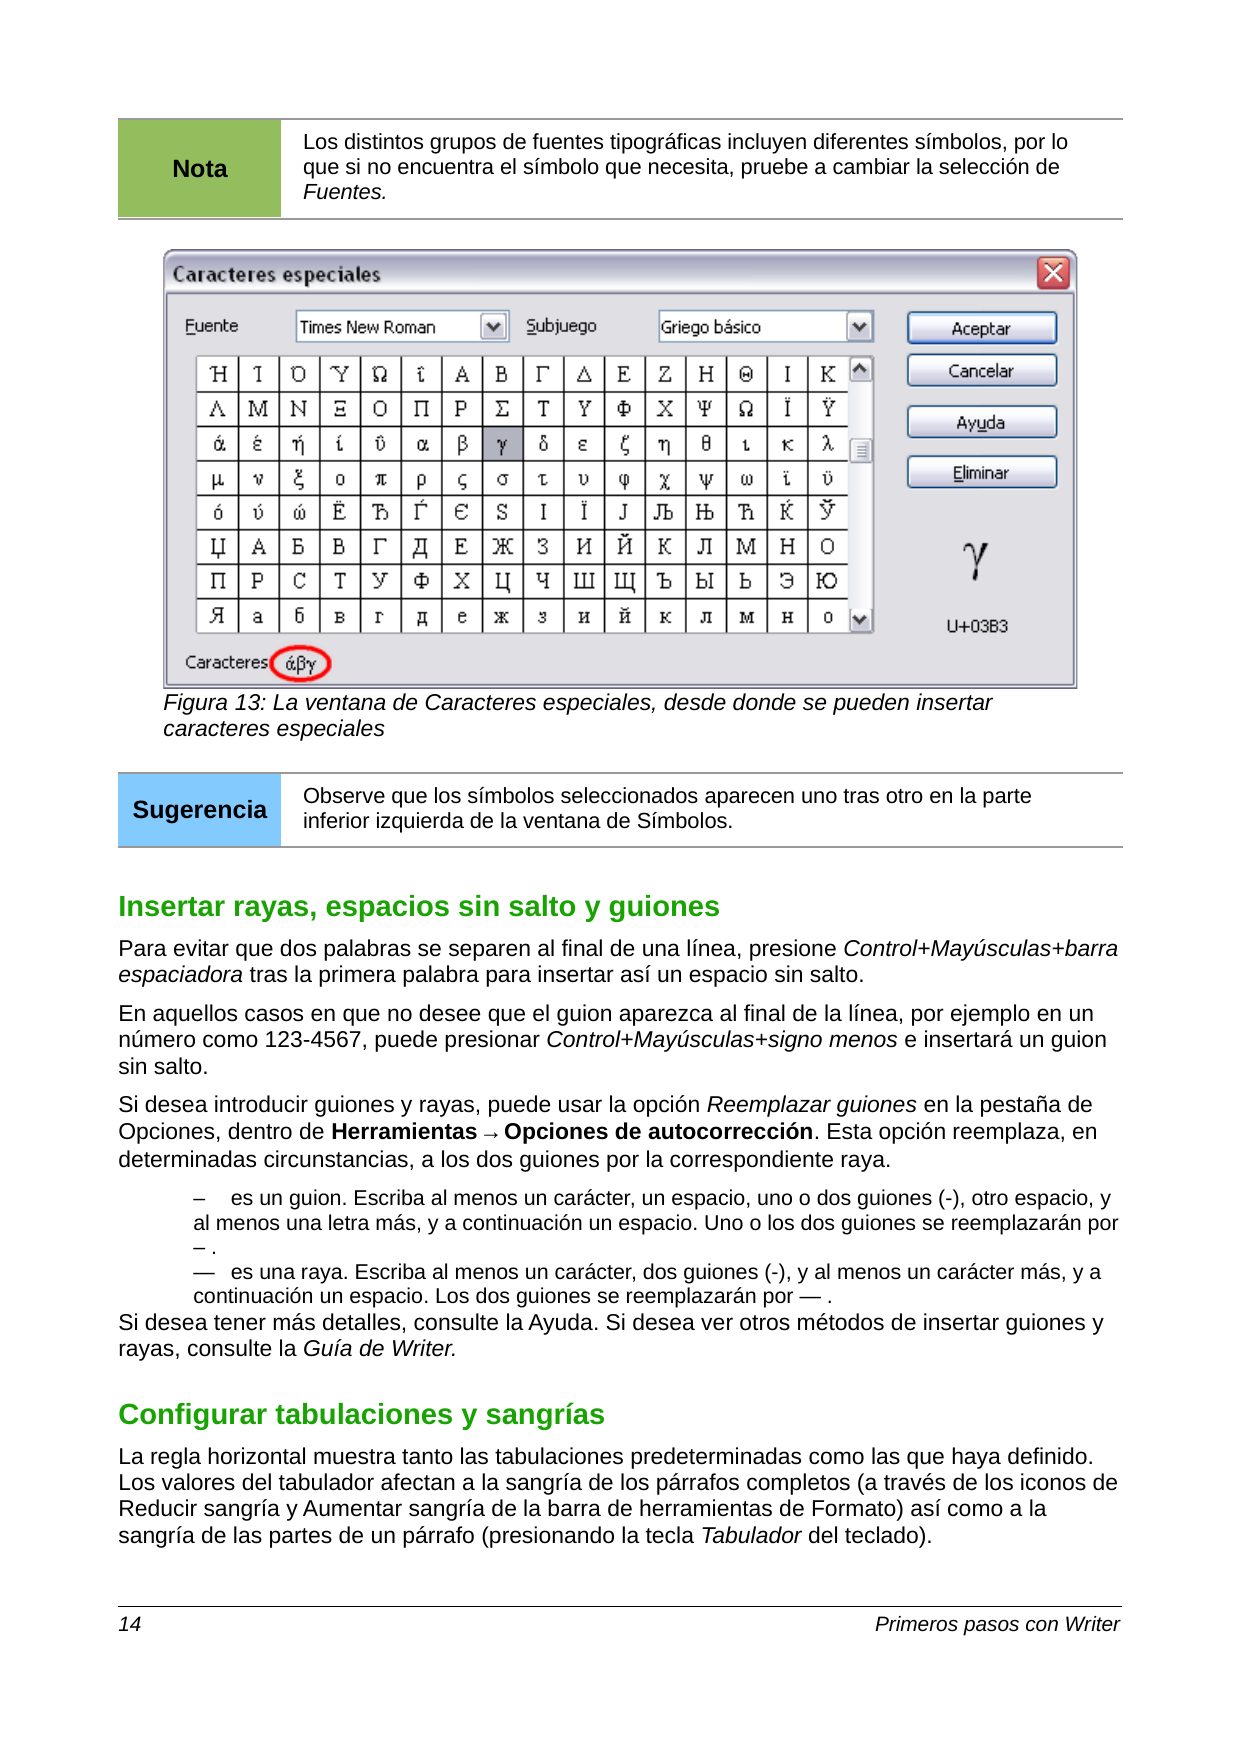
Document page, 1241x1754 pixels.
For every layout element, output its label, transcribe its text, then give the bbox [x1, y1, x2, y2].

picture [163, 249, 1078, 689]
subtitle Configurar tabulaciones y sangrías [118, 1397, 1122, 1430]
text Figura 13: La ventana de Caracteres especiales, desde donde se pueden insertar caracteres especiales [163, 689, 1077, 742]
subtitle Insertar rayas, espacios sin salto y guiones [118, 889, 1122, 922]
text Para evitar que dos palabras se separen al final de una línea, presione Control+Mayúsculas+barra espaciadora tras la primera palabra para insertar así un espacio sin salto. [118, 935, 1122, 987]
table_header Sugerencia [118, 774, 281, 846]
text Si desea introducir guiones y rayas, puede usar la opción Reemplazar guiones en la pestaña de Opciones, dentro de Herramientas → Opciones de autocorrección. Esta opción reemplaza, en determinadas circunstancias, a los dos guiones por la correspondiente raya. [118, 1091, 1122, 1172]
text La regla horizontal muestra tanto las tabulaciones predeterminadas como las que haya definido. Los valores del tabulador afectan a la sangría de los párrafos completos (a través de los iconos de Reducir sangría y Aumentar sangría de la barra de herramientas de Formato) así como a la sangría de las partes de un párrafo (presionando la tecla Tabulador del teclado). [118, 1443, 1122, 1548]
text En aquellos casos en que no desee que el guion aparezca al final de la línea, por ejemplo en un número como 123-4567, puede presionar Control+Mayúsculas+signo menos e insertará un guion sin salto. [118, 1000, 1122, 1079]
text Si desea tener más detalles, consulte la Ayuda. Si desea ver otros métodos de insertar guiones y rayas, consulte la Guía de Writer. [118, 1308, 1122, 1361]
list — es una raya. Escriba al menos un carácter, dos guiones (-), y al menos un carácter más, y a continuación un espacio. Los dos guiones se reemplazarán por — . [156, 1259, 1122, 1308]
table_header Observe que los símbolos seleccionados aparecen uno tras otro en la parte inferior izquierda de la ventana de Símbolos. [281, 774, 1122, 846]
table_header Los distintos grupos de fuentes tipográficas incluyen diferentes símbolos, por lo que si no encuentra el símbolo que necesita, pruebe a cambiar la selección de Fuentes. [281, 120, 1122, 217]
table_header Nota [118, 120, 281, 217]
list – es un guion. Escriba al menos un carácter, un espacio, uno o dos guiones (-), otro espacio, y al menos una letra más, y a continuación un espacio. Uno o los dos guiones se reemplazarán por – . [156, 1185, 1122, 1259]
